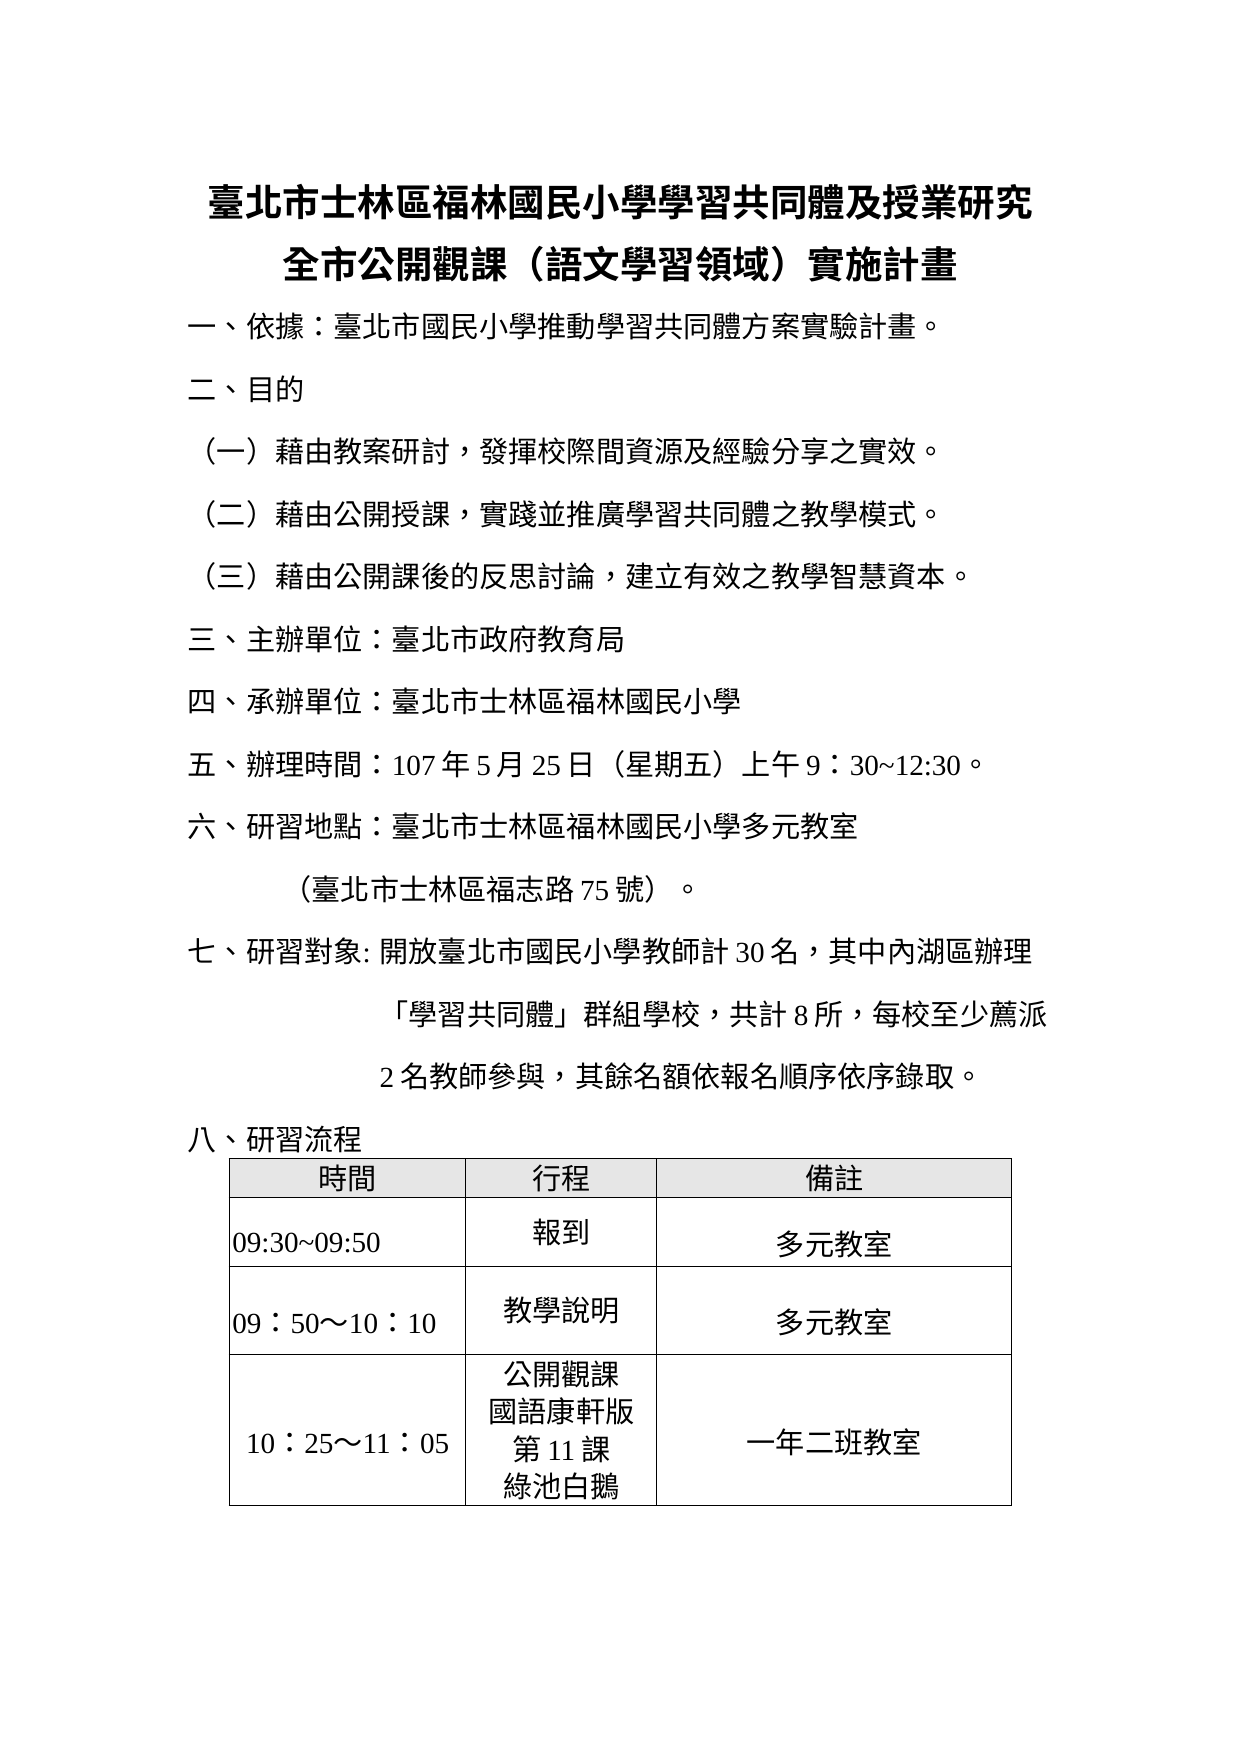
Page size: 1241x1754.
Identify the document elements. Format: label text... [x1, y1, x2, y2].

table_cell 09：50～10：10 [230, 1267, 465, 1354]
table_cell 報到 [466, 1198, 656, 1266]
table_cell 09:30~09:50 [230, 1198, 465, 1266]
table_cell 一年二班教室 [657, 1355, 1011, 1505]
table_cell 多元教室 [657, 1198, 1011, 1266]
table_cell 公開觀課 國語康軒版 第11課 綠池白鵝 [466, 1355, 656, 1505]
text 五、辦理時間：107年5月25日（星期五）上午9：30~12:30。 [187, 721, 1053, 783]
text 臺北市士林區福林國民小學學習共同體及授業研究 [187, 158, 1053, 221]
table_cell 教學說明 [466, 1267, 656, 1354]
table_header 行程 [466, 1159, 656, 1197]
text 二、目的 [187, 346, 1053, 408]
table_cell 10：25～11：05 [230, 1355, 465, 1505]
text （一）藉由教案研討，發揮校際間資源及經驗分享之實效。 [187, 408, 1053, 471]
text 四、承辦單位：臺北市士林區福林國民小學 [187, 658, 1053, 721]
text （二）藉由公開授課，實踐並推廣學習共同體之教學模式。 [187, 471, 1053, 533]
table_header 時間 [230, 1159, 465, 1197]
text 六、研習地點：臺北市士林區福林國民小學多元教室 [187, 783, 1053, 846]
text （臺北市士林區福志路75號）。 [187, 846, 1053, 908]
text 一、依據：臺北市國民小學推動學習共同體方案實驗計畫。 [187, 283, 1053, 346]
text 八、研習流程 [187, 1096, 1053, 1158]
text 三、主辦單位：臺北市政府教育局 [187, 596, 1053, 658]
table_header 備註 [657, 1159, 1011, 1197]
text （三）藉由公開課後的反思討論，建立有效之教學智慧資本。 [187, 533, 1053, 596]
table_cell 多元教室 [657, 1267, 1011, 1354]
text 七、研習對象: 開放臺北市國民小學教師計30名，其中內湖區辦理「學習共同體」群組學校，共計8所，每校至少薦派2名教師參與，其餘名額依報名順序依序錄取。 [187, 908, 1053, 1096]
text 全市公開觀課（語文學習領域）實施計畫 [187, 221, 1053, 283]
